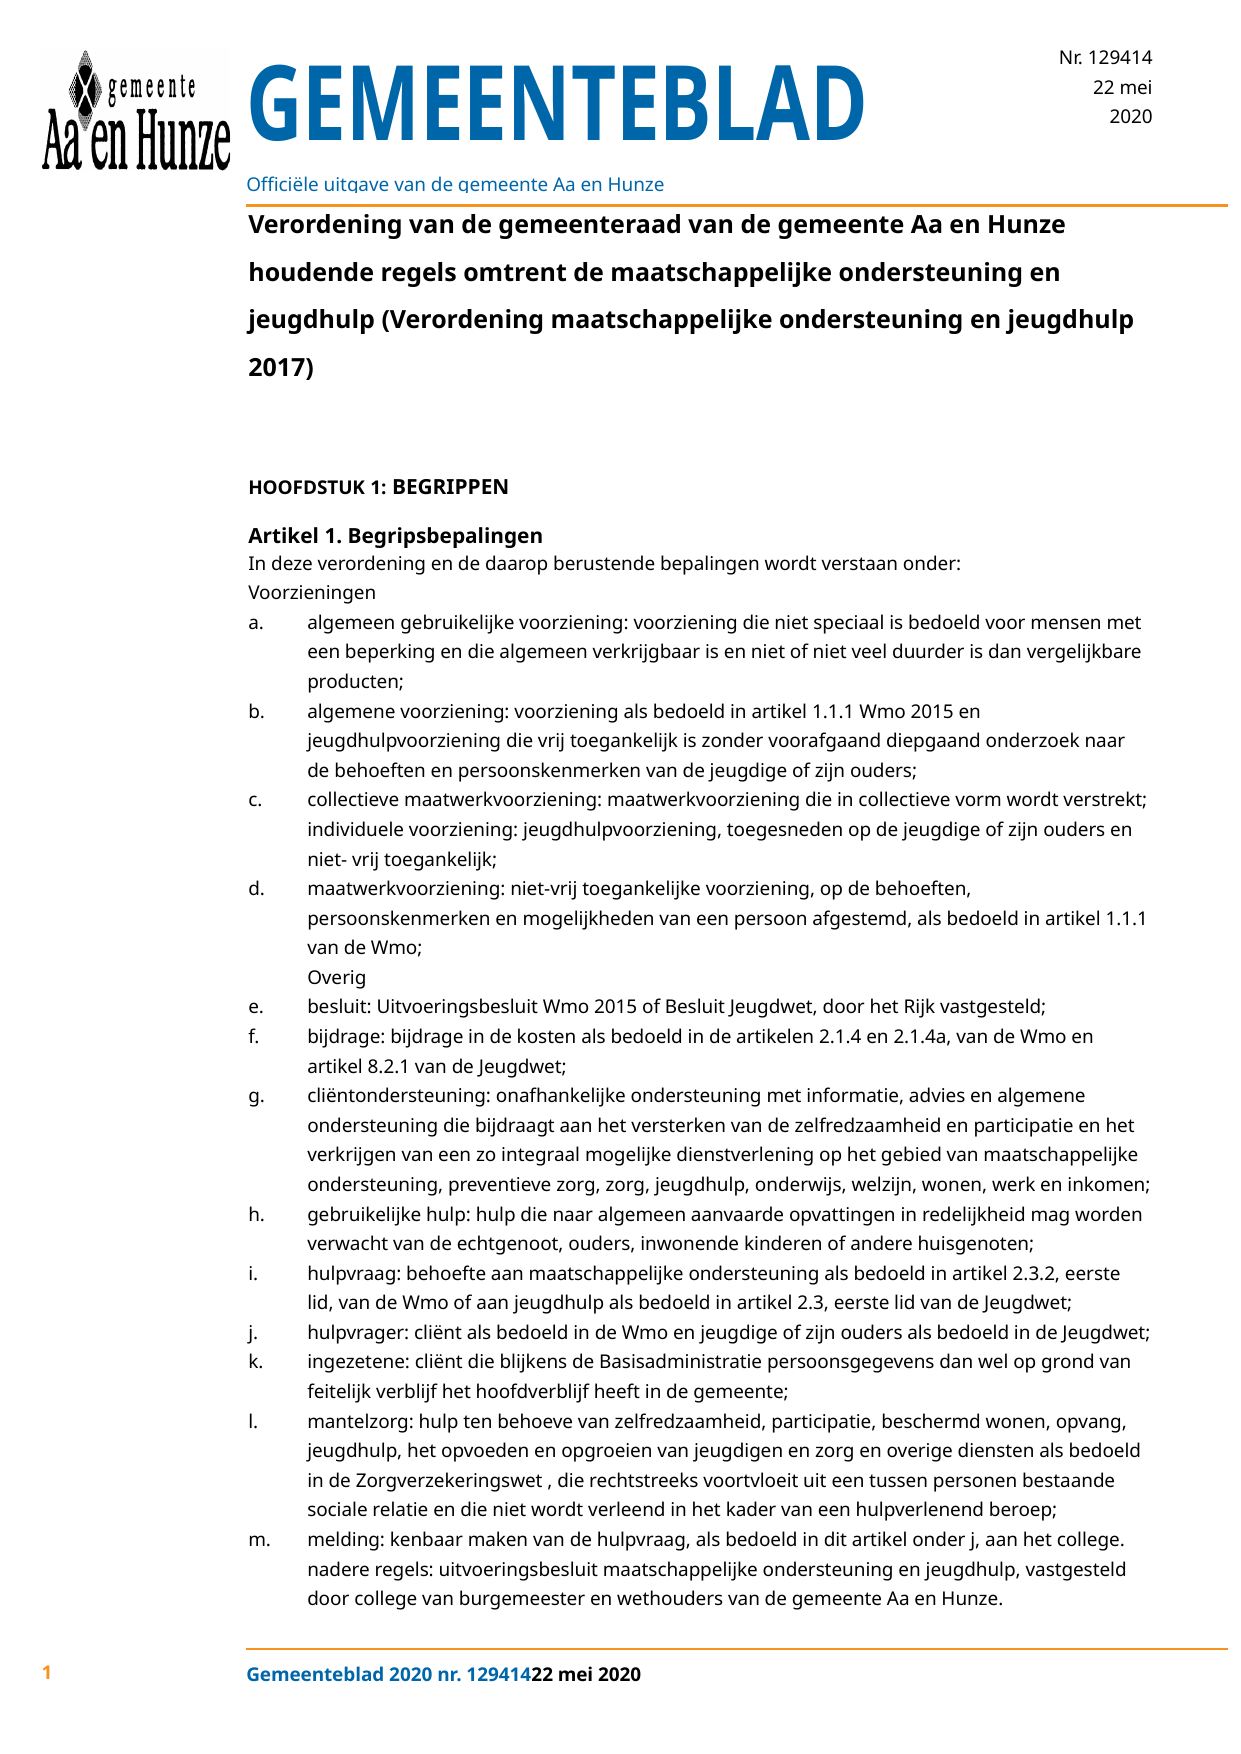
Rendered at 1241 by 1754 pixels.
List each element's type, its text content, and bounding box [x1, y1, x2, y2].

text HOOFDSTUK 1: BEGRIPPEN [248, 472, 1152, 501]
list algemene voorziening: voorziening als bedoeld in artikel 1.1.1 Wmo 2015 en jeugdhulpvoorziening die vrij toegankelijk is zonder voorafgaand diepgaand onderzoek naar de behoeften en persoonskenmerken van de jeugdige of zijn ouders; [248, 698, 1152, 783]
list ingezetene: cliënt die blijkens de Basisadministratie persoonsgegevens dan wel op grond van feitelijk verblijf het hoofdverblijf heeft in de gemeente; [248, 1349, 1152, 1404]
list cliëntondersteuning: onafhankelijke ondersteuning met informatie, advies en algemene ondersteuning die bijdraagt aan het versterken van de zelfredzaamheid en participatie en het verkrijgen van een zo integraal mogelijke dienstverlening op het gebied van maatschappelijke ondersteuning, preventieve zorg, zorg, jeugdhulp, onderwijs, welzijn, wonen, werk en inkomen; [248, 1082, 1152, 1197]
text Voorzieningen [248, 579, 1152, 605]
list maatwerkvoorziening: niet-vrij toegankelijke voorziening, op de behoeften, persoonskenmerken en mogelijkheden van een persoon afgestemd, als bedoeld in artikel 1.1.1 van de Wmo; [248, 875, 1152, 960]
list melding: kenbaar maken van de hulpvraag, als bedoeld in dit artikel onder j, aan het college. nadere regels: uitvoeringsbesluit maatschappelijke ondersteuning en jeugdhulp, vastgesteld door college van burgemeester en wethouders van de gemeente Aa en Hunze. [248, 1526, 1152, 1611]
list mantelzorg: hulp ten behoeve van zelfredzaamheid, participatie, beschermd wonen, opvang, jeugdhulp, het opvoeden en opgroeien van jeugdigen en zorg en overige diensten als bedoeld in de Zorgverzekeringswet , die rechtstreeks voortvloeit uit een tussen personen bestaande sociale relatie en die niet wordt verleend in het kader van een hulpverlenend beroep; [248, 1408, 1152, 1522]
text Verordening van de gemeenteraad van de gemeente Aa en Hunze houdende regels omtrent de maatschappelijke ondersteuning en jeugdhulp (Verordening maatschappelijke ondersteuning en jeugdhulp 2017) [248, 207, 1152, 384]
list collectieve maatwerkvoorziening: maatwerkvoorziening die in collectieve vorm wordt verstrekt; individuele voorziening: jeugdhulpvoorziening, toegesneden op de jeugdige of zijn ouders en niet- vrij toegankelijk; [248, 787, 1152, 872]
list bijdrage: bijdrage in de kosten als bedoeld in de artikelen 2.1.4 en 2.1.4a, van de Wmo en artikel 8.2.1 van de Jeugdwet; [248, 1023, 1152, 1079]
list hulpvraag: behoefte aan maatschappelijke ondersteuning als bedoeld in artikel 2.3.2, eerste lid, van de Wmo of aan jeugdhulp als bedoeld in artikel 2.3, eerste lid van de Jeugdwet; [248, 1260, 1152, 1315]
list besluit: Uitvoeringsbesluit Wmo 2015 of Besluit Jeugdwet, door het Rijk vastgesteld; [248, 994, 1152, 1019]
picture [41, 47, 231, 172]
text In deze verordening en de daarop berustende bepalingen wordt verstaan onder: [248, 550, 1152, 576]
text Artikel 1. Begripsbepalingen [248, 522, 1152, 550]
list algemeen gebruikelijke voorziening: voorziening die niet speciaal is bedoeld voor mensen met een beperking en die algemeen verkrijgbaar is en niet of niet veel duurder is dan vergelijkbare producten; [248, 609, 1152, 694]
list Overig [248, 964, 1152, 990]
list hulpvrager: cliënt als bedoeld in de Wmo en jeugdige of zijn ouders als bedoeld in de Jeugdwet; [248, 1319, 1152, 1345]
list gebruikelijke hulp: hulp die naar algemeen aanvaarde opvattingen in redelijkheid mag worden verwacht van de echtgenoot, ouders, inwonende kinderen of andere huisgenoten; [248, 1201, 1152, 1256]
